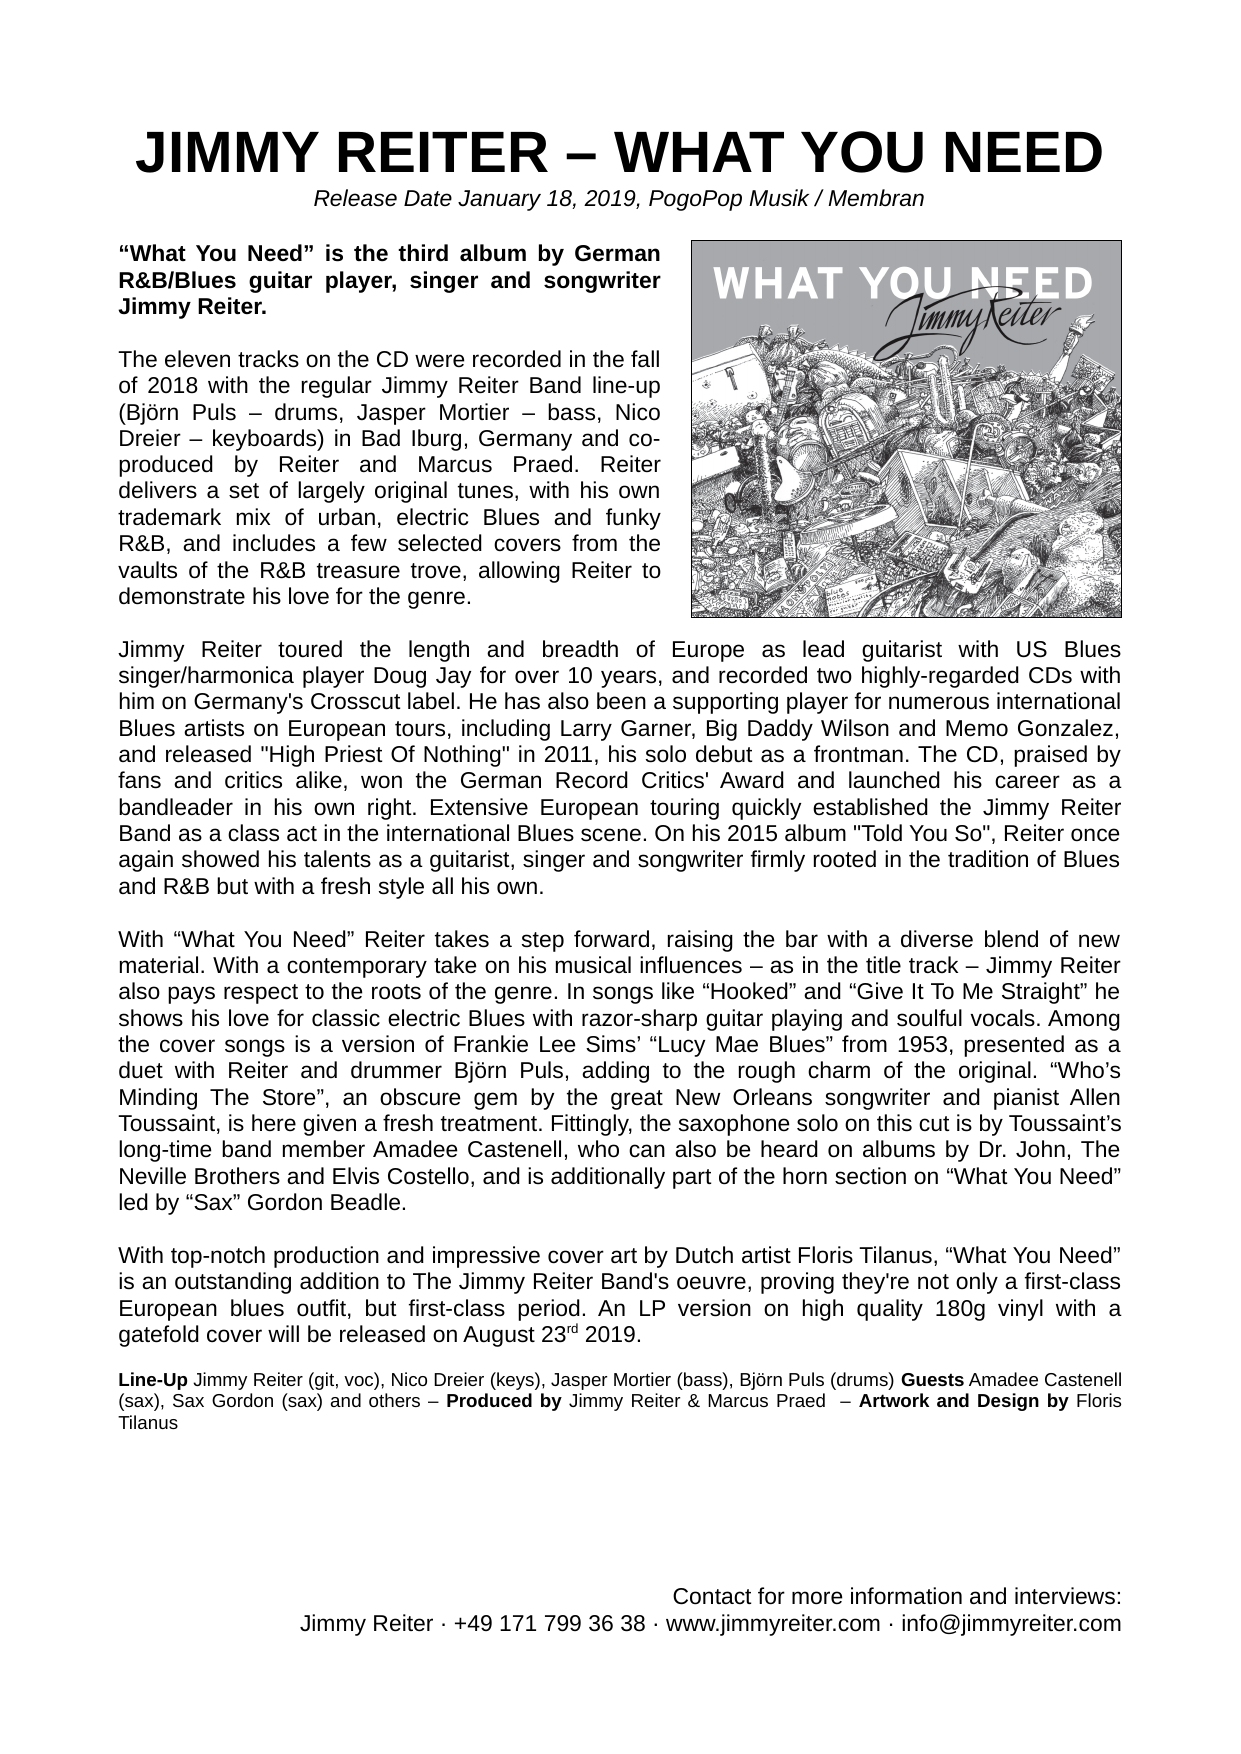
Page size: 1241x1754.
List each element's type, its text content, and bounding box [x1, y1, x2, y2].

text Line-Up Jimmy Reiter (git, voc), Nico Dreier (keys), Jasper Mortier (bass), Björn Puls (drums) Guests Amadee Castenell (sax), Sax Gordon (sax) and others – Produced by Jimmy Reiter & Marcus Praed – Artwork and Design by Floris Tilanus [118, 1369, 1122, 1433]
text With “What You Need” Reiter takes a step forward, raising the bar with a diverse blend of new material. With a contemporary take on his musical influences – as in the title track – Jimmy Reiter also pays respect to the roots of the genre. In songs like “Hooked” and “Give It To Me Straight” he shows his love for classic electric Blues with razor-sharp guitar playing and soulful vocals. Among the cover songs is a version of Frankie Lee Sims’ “Lucy Mae Blues” from 1953, presented as a duet with Reiter and drummer Björn Puls, adding to the rough charm of the original. “Who’s Minding The Store”, an obscure gem by the great New Orleans songwriter and pianist Allen Toussaint, is here given a fresh treatment. Fittingly, the saxophone solo on this cut is by Toussaint’s long-time band member Amadee Castenell, who can also be heard on albums by Dr. John, The Neville Brothers and Elvis Costello, and is additionally part of the horn section on “What You Need” led by “Sax” Gordon Beadle. [118, 926, 1122, 1215]
text Release Date January 18, 2019, PogoPop Musik / Membran [118, 185, 1122, 212]
picture [692, 241, 1121, 617]
text The eleven tracks on the CD were recorded in the fall of 2018 with the regular Jimmy Reiter Band line-up (Björn Puls – drums, Jasper Mortier – bass, Nico Dreier – keyboards) in Bad Iburg, Germany and co-produced by Reiter and Marcus Praed. Reiter delivers a set of largely original tunes, with his own trademark mix of urban, electric Blues and funky R&B, and includes a few selected covers from the vaults of the R&B treasure trove, allowing Reiter to demonstrate his love for the genre. [118, 346, 691, 609]
text With top-notch production and impressive cover art by Dutch artist Floris Tilanus, “What You Need” is an outstanding addition to The Jimmy Reiter Band's oeuvre, proving they're not only a first-class European blues outfit, but first-class period. An LP version on high quality 180g vinyl with a gatefold cover will be released on August 23rd 2019. [118, 1242, 1122, 1347]
title JIMMY REITER – WHAT YOU NEED [118, 118, 1122, 185]
text “What You Need” is the third album by German R&B/Blues guitar player, singer and songwriter Jimmy Reiter. [118, 240, 691, 319]
text Jimmy Reiter toured the length and breadth of Europe as lead guitarist with US Blues singer/harmonica player Doug Jay for over 10 years, and recorded two highly-regarded CDs with him on Germany's Crosscut label. He has also been a supporting player for numerous international Blues artists on European tours, including Larry Garner, Big Daddy Wilson and Memo Gonzalez, and released "High Priest Of Nothing" in 2011, his solo debut as a frontman. The CD, praised by fans and critics alike, won the German Record Critics' Award and launched his career as a bandleader in his own right. Extensive European touring quickly established the Jimmy Reiter Band as a class act in the international Blues scene. On his 2015 album "Told You So", Reiter once again showed his talents as a guitarist, singer and songwriter firmly rooted in the tradition of Blues and R&B but with a fresh style all his own. [118, 636, 1122, 899]
